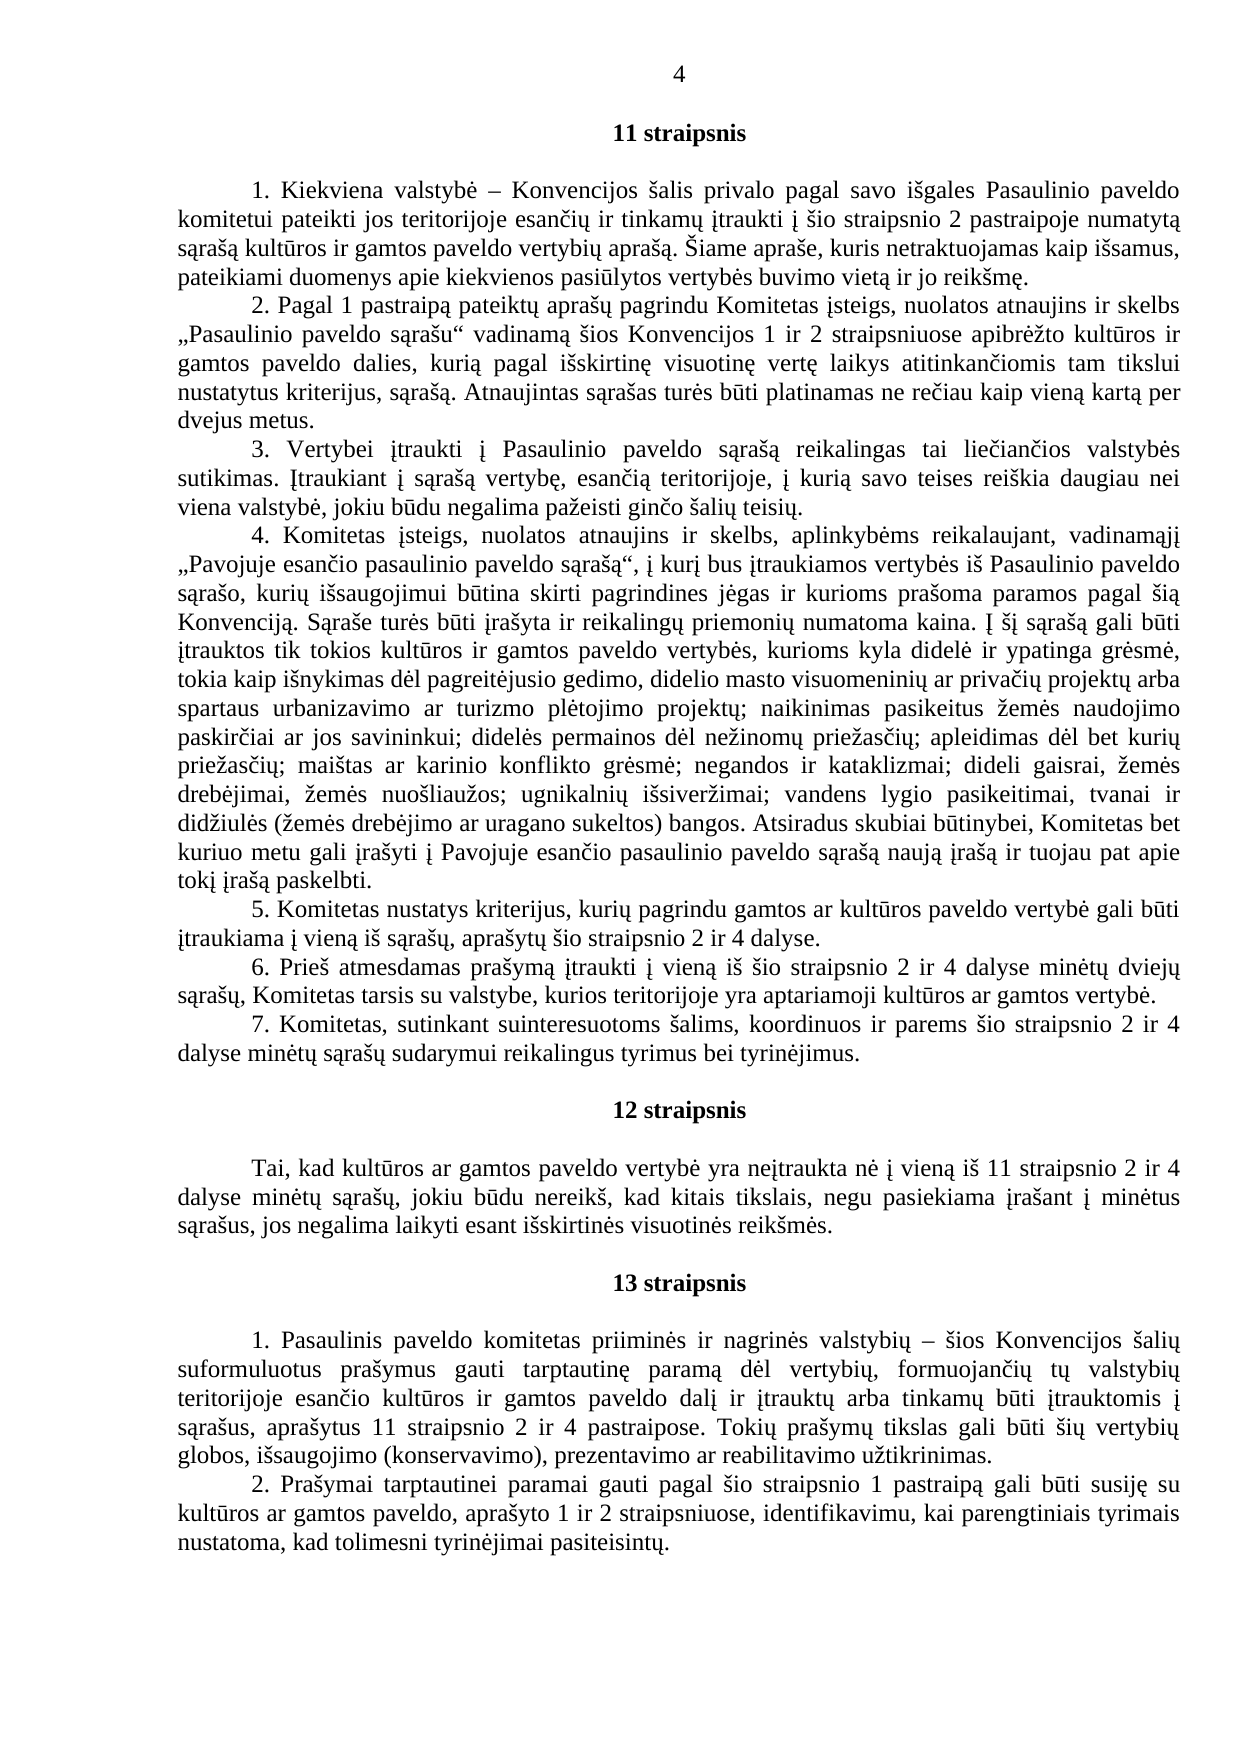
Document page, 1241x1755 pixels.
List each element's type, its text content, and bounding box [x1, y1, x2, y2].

text Tai, kad kultūros ar gamtos paveldo vertybė yra neįtraukta nė į vieną iš 11 straipsnio 2 ir 4 dalyse minėtų sąrašų, jokiu būdu nereikš, kad kitais tikslais, negu pasiekiama įrašant į minėtus sąrašus, jos negalima laikyti esant išskirtinės visuotinės reikšmės. [177, 1153, 1181, 1239]
text 5. Komitetas nustatys kriterijus, kurių pagrindu gamtos ar kultūros paveldo vertybė gali būti įtraukiama į vieną iš sąrašų, aprašytų šio straipsnio 2 ir 4 dalyse. [177, 894, 1181, 952]
text 1. Kiekviena valstybė – Konvencijos šalis privalo pagal savo išgales Pasaulinio paveldo komitetui pateikti jos teritorijoje esančių ir tinkamų įtraukti į šio straipsnio 2 pastraipoje numatytą sąrašą kultūros ir gamtos paveldo vertybių aprašą. Šiame apraše, kuris netraktuojamas kaip išsamus, pateikiami duomenys apie kiekvienos pasiūlytos vertybės buvimo vietą ir jo reikšmę. [177, 176, 1181, 291]
text 4. Komitetas įsteigs, nuolatos atnaujins ir skelbs, aplinkybėms reikalaujant, vadinamąjį „Pavojuje esančio pasaulinio paveldo sąrašą“, į kurį bus įtraukiamos vertybės iš Pasaulinio paveldo sąrašo, kurių išsaugojimui būtina skirti pagrindines jėgas ir kurioms prašoma paramos pagal šią Konvenciją. Sąraše turės būti įrašyta ir reikalingų priemonių numatoma kaina. Į šį sąrašą gali būti įtrauktos tik tokios kultūros ir gamtos paveldo vertybės, kurioms kyla didelė ir ypatinga grėsmė, tokia kaip išnykimas dėl pagreitėjusio gedimo, didelio masto visuomeninių ar privačių projektų arba spartaus urbanizavimo ar turizmo plėtojimo projektų; naikinimas pasikeitus žemės naudojimo paskirčiai ar jos savininkui; didelės permainos dėl nežinomų priežasčių; apleidimas dėl bet kurių priežasčių; maištas ar karinio konflikto grėsmė; negandos ir kataklizmai; dideli gaisrai, žemės drebėjimai, žemės nuošliaužos; ugnikalnių išsiveržimai; vandens lygio pasikeitimai, tvanai ir didžiulės (žemės drebėjimo ar uragano sukeltos) bangos. Atsiradus skubiai būtinybei, Komitetas bet kuriuo metu gali įrašyti į Pavojuje esančio pasaulinio paveldo sąrašą naują įrašą ir tuojau pat apie tokį įrašą paskelbti. [177, 521, 1181, 894]
text 12 straipsnis [177, 1096, 1181, 1124]
text 13 straipsnis [177, 1268, 1181, 1297]
text 3. Vertybei įtraukti į Pasaulinio paveldo sąrašą reikalingas tai liečiančios valstybės sutikimas. Įtraukiant į sąrašą vertybę, esančią teritorijoje, į kurią savo teises reiškia daugiau nei viena valstybė, jokiu būdu negalima pažeisti ginčo šalių teisių. [177, 434, 1181, 521]
text 2. Pagal 1 pastraipą pateiktų aprašų pagrindu Komitetas įsteigs, nuolatos atnaujins ir skelbs „Pasaulinio paveldo sąrašu“ vadinamą šios Konvencijos 1 ir 2 straipsniuose apibrėžto kultūros ir gamtos paveldo dalies, kurią pagal išskirtinę visuotinę vertę laikys atitinkančiomis tam tikslui nustatytus kriterijus, sąrašą. Atnaujintas sąrašas turės būti platinamas ne rečiau kaip vieną kartą per dvejus metus. [177, 291, 1181, 434]
text 1. Pasaulinis paveldo komitetas priiminės ir nagrinės valstybių – šios Konvencijos šalių suformuluotus prašymus gauti tarptautinę paramą dėl vertybių, formuojančių tų valstybių teritorijoje esančio kultūros ir gamtos paveldo dalį ir įtrauktų arba tinkamų būti įtrauktomis į sąrašus, aprašytus 11 straipsnio 2 ir 4 pastraipose. Tokių prašymų tikslas gali būti šių vertybių globos, išsaugojimo (konservavimo), prezentavimo ar reabilitavimo užtikrinimas. [177, 1326, 1181, 1469]
text 11 straipsnis [177, 118, 1181, 147]
text 6. Prieš atmesdamas prašymą įtraukti į vieną iš šio straipsnio 2 ir 4 dalyse minėtų dviejų sąrašų, Komitetas tarsis su valstybe, kurios teritorijoje yra aptariamoji kultūros ar gamtos vertybė. [177, 952, 1181, 1009]
text 7. Komitetas, sutinkant suinteresuotoms šalims, koordinuos ir parems šio straipsnio 2 ir 4 dalyse minėtų sąrašų sudarymui reikalingus tyrimus bei tyrinėjimus. [177, 1009, 1181, 1067]
text 2. Prašymai tarptautinei paramai gauti pagal šio straipsnio 1 pastraipą gali būti susiję su kultūros ar gamtos paveldo, aprašyto 1 ir 2 straipsniuose, identifikavimu, kai parengtiniais tyrimais nustatoma, kad tolimesni tyrinėjimai pasiteisintų. [177, 1469, 1181, 1556]
